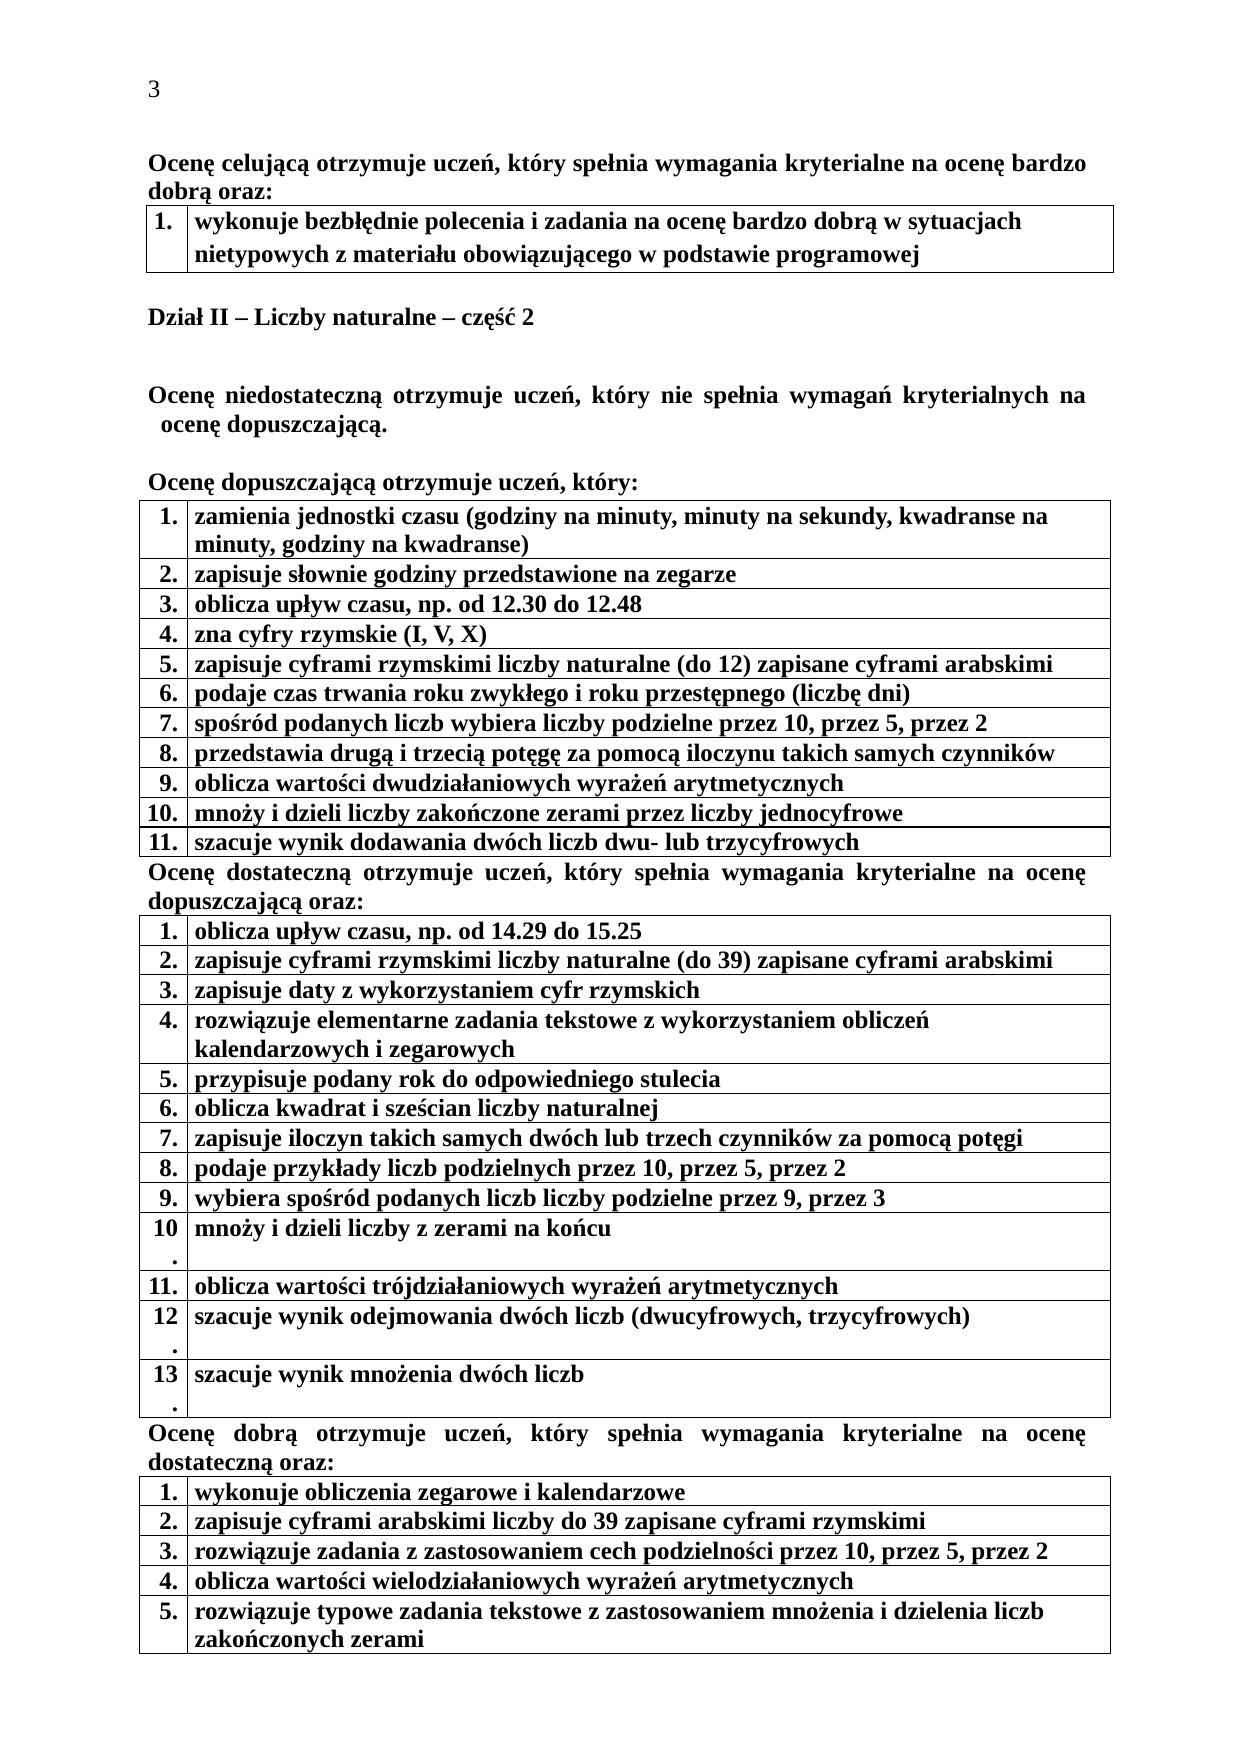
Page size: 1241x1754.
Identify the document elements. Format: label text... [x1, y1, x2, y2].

table_cell 5. [140, 1596, 187, 1653]
table_cell zapisuje cyframi arabskimi liczby do 39 zapisane cyframi rzymskimi [188, 1506, 1110, 1535]
table_cell 8. [140, 738, 187, 767]
table_cell szacuje wynik odejmowania dwóch liczb (dwucyfrowych, trzycyfrowych) [188, 1301, 1110, 1358]
table_header wykonuje bezbłędnie polecenia i zadania na ocenę bardzo dobrą w sytuacjach nietypowych z materiału obowiązującego w podstawie programowej [188, 206, 1113, 272]
table_cell 4. [140, 1005, 187, 1063]
table_cell 3. [140, 589, 187, 618]
table_cell 9. [140, 768, 187, 797]
table_cell przedstawia drugą i trzecią potęgę za pomocą iloczynu takich samych czynników [188, 738, 1110, 767]
table_cell oblicza upływ czasu, np. od 12.30 do 12.48 [188, 589, 1110, 618]
table_cell 2. [140, 946, 187, 974]
table_cell rozwiązuje elementarne zadania tekstowe z wykorzystaniem obliczeń kalendarzowych i zegarowych [188, 1005, 1110, 1063]
table_cell przypisuje podany rok do odpowiedniego stulecia [188, 1064, 1110, 1092]
table_cell 6. [140, 679, 187, 707]
table_cell rozwiązuje typowe zadania tekstowe z zastosowaniem mnożenia i dzielenia liczb zakończonych zerami [188, 1596, 1110, 1653]
table_cell mnoży i dzieli liczby z zerami na końcu [188, 1213, 1110, 1270]
table_cell 13. [140, 1360, 187, 1417]
text Ocenę dobrą otrzymuje uczeń, który spełnia wymagania kryterialne na ocenę dostateczną oraz: [148, 1418, 1086, 1476]
table_cell 10. [140, 798, 187, 826]
table_cell zapisuje daty z wykorzystaniem cyfr rzymskich [188, 975, 1110, 1004]
table_header 1. [140, 916, 187, 944]
table_cell zapisuje cyframi rzymskimi liczby naturalne (do 12) zapisane cyframi arabskimi [188, 649, 1110, 677]
table_cell 8. [140, 1153, 187, 1182]
table_cell 3. [140, 975, 187, 1004]
table_cell 2. [140, 1506, 187, 1535]
table_cell 10. [140, 1213, 187, 1270]
table_cell 7. [140, 708, 187, 737]
table_cell oblicza wartości wielodziałaniowych wyrażeń arytmetycznych [188, 1566, 1110, 1595]
table_cell zapisuje iloczyn takich samych dwóch lub trzech czynników za pomocą potęgi [188, 1123, 1110, 1152]
table_header 1. [140, 501, 187, 558]
text Dział II – Liczby naturalne – część 2 [148, 302, 1086, 331]
table_cell mnoży i dzieli liczby zakończone zerami przez liczby jednocyfrowe [188, 798, 1110, 826]
text Ocenę niedostateczną otrzymuje uczeń, który nie spełnia wymagań kryterialnych na ocenę dopuszczającą. [148, 381, 1086, 438]
table_cell 6. [140, 1094, 187, 1122]
text Ocenę dopuszczającą otrzymuje uczeń, który: [148, 467, 1093, 496]
table_cell zapisuje słownie godziny przedstawione na zegarze [188, 559, 1110, 588]
table_cell szacuje wynik dodawania dwóch liczb dwu- lub trzycyfrowych [188, 828, 1110, 856]
table_header zamienia jednostki czasu (godziny na minuty, minuty na sekundy, kwadranse na minuty, godziny na kwadranse) [188, 501, 1110, 558]
table_cell zna cyfry rzymskie (I, V, X) [188, 619, 1110, 648]
table_cell 4. [140, 619, 187, 648]
table_header 1. [140, 1477, 187, 1505]
table_cell podaje przykłady liczb podzielnych przez 10, przez 5, przez 2 [188, 1153, 1110, 1182]
table_cell 7. [140, 1123, 187, 1152]
text Ocenę dostateczną otrzymuje uczeń, który spełnia wymagania kryterialne na ocenę dopuszczającą oraz: [148, 857, 1086, 915]
table_cell 2. [140, 559, 187, 588]
table_cell oblicza kwadrat i sześcian liczby naturalnej [188, 1094, 1110, 1122]
table_cell spośród podanych liczb wybiera liczby podzielne przez 10, przez 5, przez 2 [188, 708, 1110, 737]
table_cell 11. [140, 1271, 187, 1300]
table_cell 4. [140, 1566, 187, 1595]
table_header wykonuje obliczenia zegarowe i kalendarzowe [188, 1477, 1110, 1505]
table_cell 11. [140, 828, 187, 856]
table_cell 5. [140, 1064, 187, 1092]
table_cell wybiera spośród podanych liczb liczby podzielne przez 9, przez 3 [188, 1183, 1110, 1212]
table_cell 3. [140, 1536, 187, 1565]
table_header 1. [147, 206, 187, 272]
table_cell 9. [140, 1183, 187, 1212]
table_cell podaje czas trwania roku zwykłego i roku przestępnego (liczbę dni) [188, 679, 1110, 707]
table_cell oblicza wartości trójdziałaniowych wyrażeń arytmetycznych [188, 1271, 1110, 1300]
table_cell rozwiązuje zadania z zastosowaniem cech podzielności przez 10, przez 5, przez 2 [188, 1536, 1110, 1565]
text Ocenę celującą otrzymuje uczeń, który spełnia wymagania kryterialne na ocenę bardzo dobrą oraz: [148, 148, 1086, 205]
table_cell szacuje wynik mnożenia dwóch liczb [188, 1360, 1110, 1417]
table_cell zapisuje cyframi rzymskimi liczby naturalne (do 39) zapisane cyframi arabskimi [188, 946, 1110, 974]
table_cell oblicza wartości dwudziałaniowych wyrażeń arytmetycznych [188, 768, 1110, 797]
table_header oblicza upływ czasu, np. od 14.29 do 15.25 [188, 916, 1110, 944]
table_cell 12. [140, 1301, 187, 1358]
table_cell 5. [140, 649, 187, 677]
